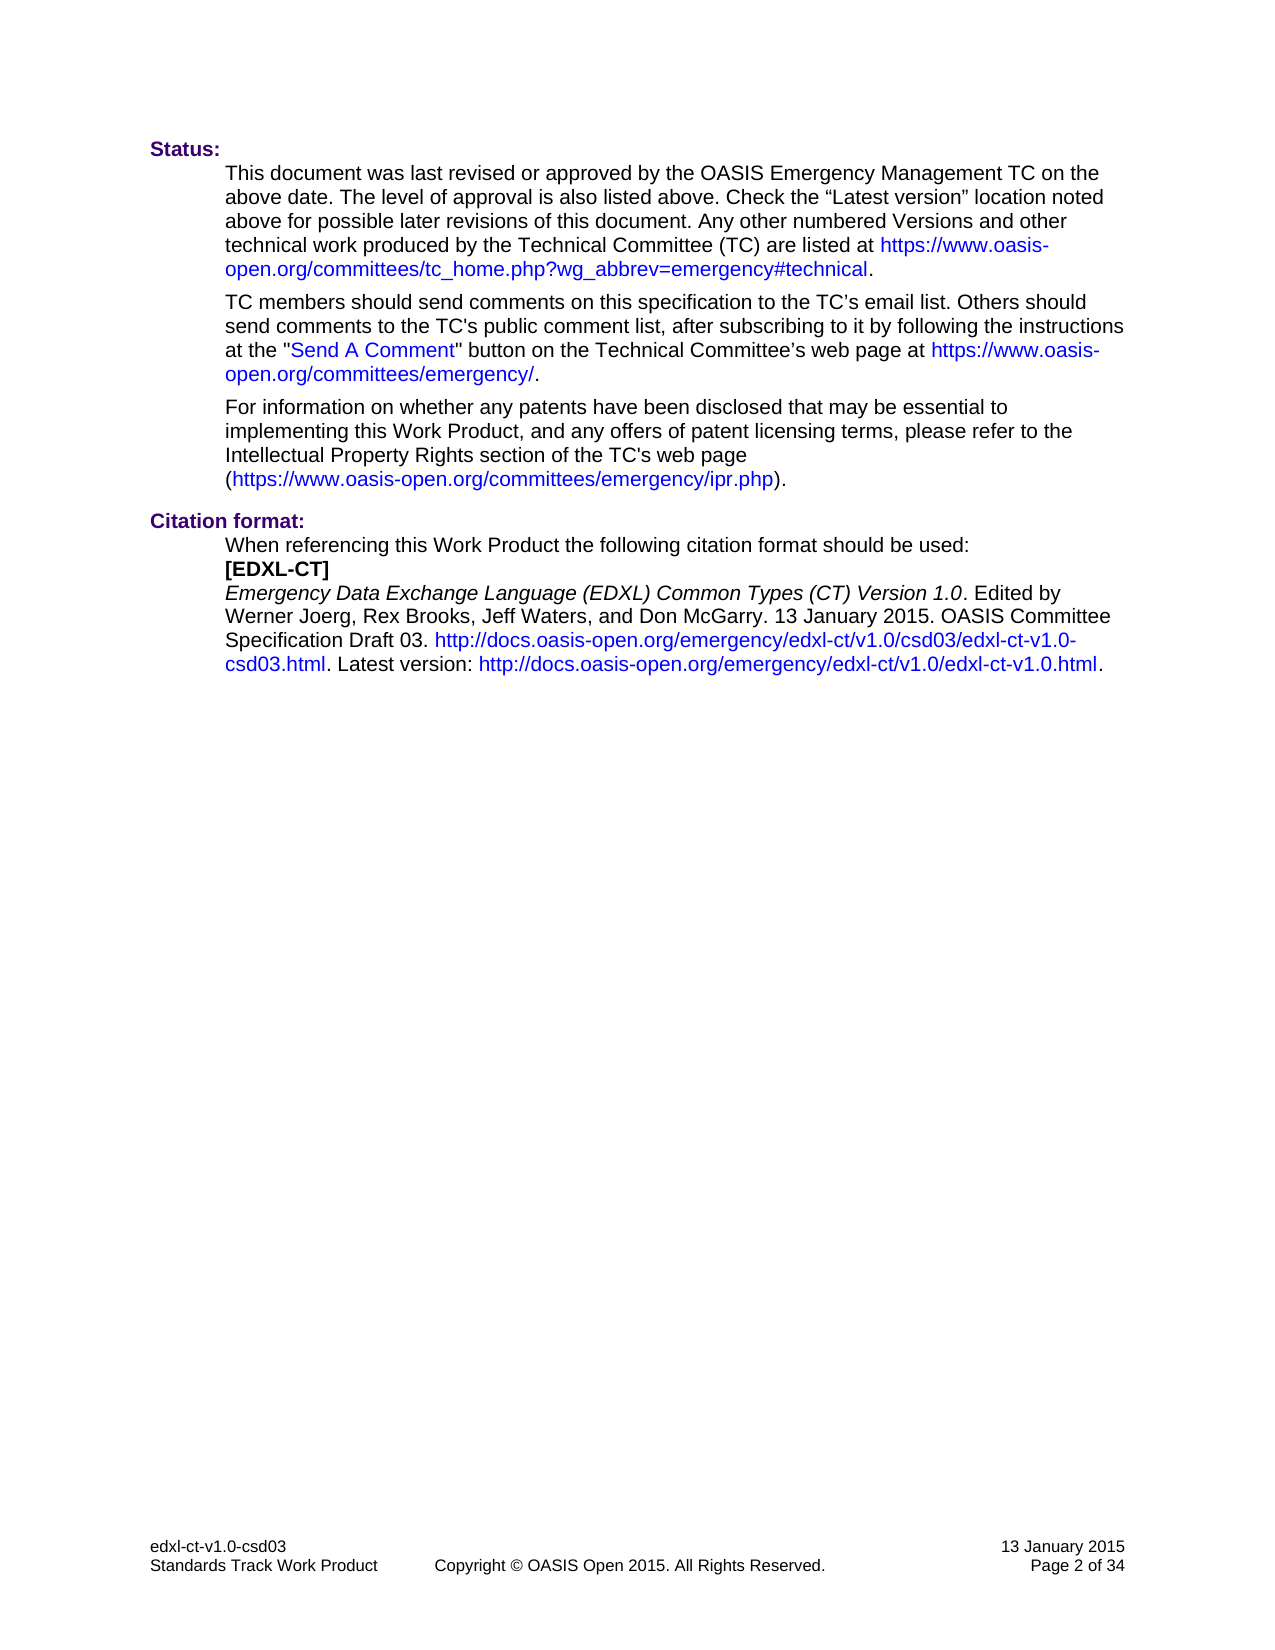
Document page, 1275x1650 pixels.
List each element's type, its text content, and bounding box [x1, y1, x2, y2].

title When referencing this Work Product the following citation format should be used: [225, 532, 1125, 556]
title Status: [150, 137, 1125, 161]
title [EDXL-CT] [225, 556, 1125, 580]
title Emergency Data Exchange Language (EDXL) Common Types (CT) Version 1.0. Edited by Werner Joerg, Rex Brooks, Jeff Waters, and Don McGarry. 13 January 2015. OASIS Committee Specification Draft 03. http://docs.oasis-open.org/emergency/edxl-ct/v1.0/csd03/edxl-ct-v1.0-csd03.html. Latest version: http://docs.oasis-open.org/emergency/edxl-ct/v1.0/edxl-ct-v1.0.html. [225, 580, 1125, 676]
text For information on whether any patents have been disclosed that may be essential to implementing this Work Product, and any offers of patent licensing terms, please refer to the Intellectual Property Rights section of the TC's web page (https://www.oasis-open.org/committees/emergency/ipr.php). [225, 395, 1125, 491]
text TC members should send comments on this specification to the TC’s email list. Others should send comments to the TC's public comment list, after subscribing to it by following the instructions at the "Send A Comment" button on the Technical Committee’s web page at https://www.oasis-open.org/committees/emergency/. [225, 290, 1125, 386]
title Citation format: [150, 508, 1125, 532]
text This document was last revised or approved by the OASIS Emergency Management TC on the above date. The level of approval is also listed above. Check the “Latest version” location noted above for possible later revisions of this document. Any other numbered Versions and other technical work produced by the Technical Committee (TC) are listed at https://www.oasis-open.org/committees/tc_home.php?wg_abbrev=emergency#technical. [225, 161, 1125, 281]
